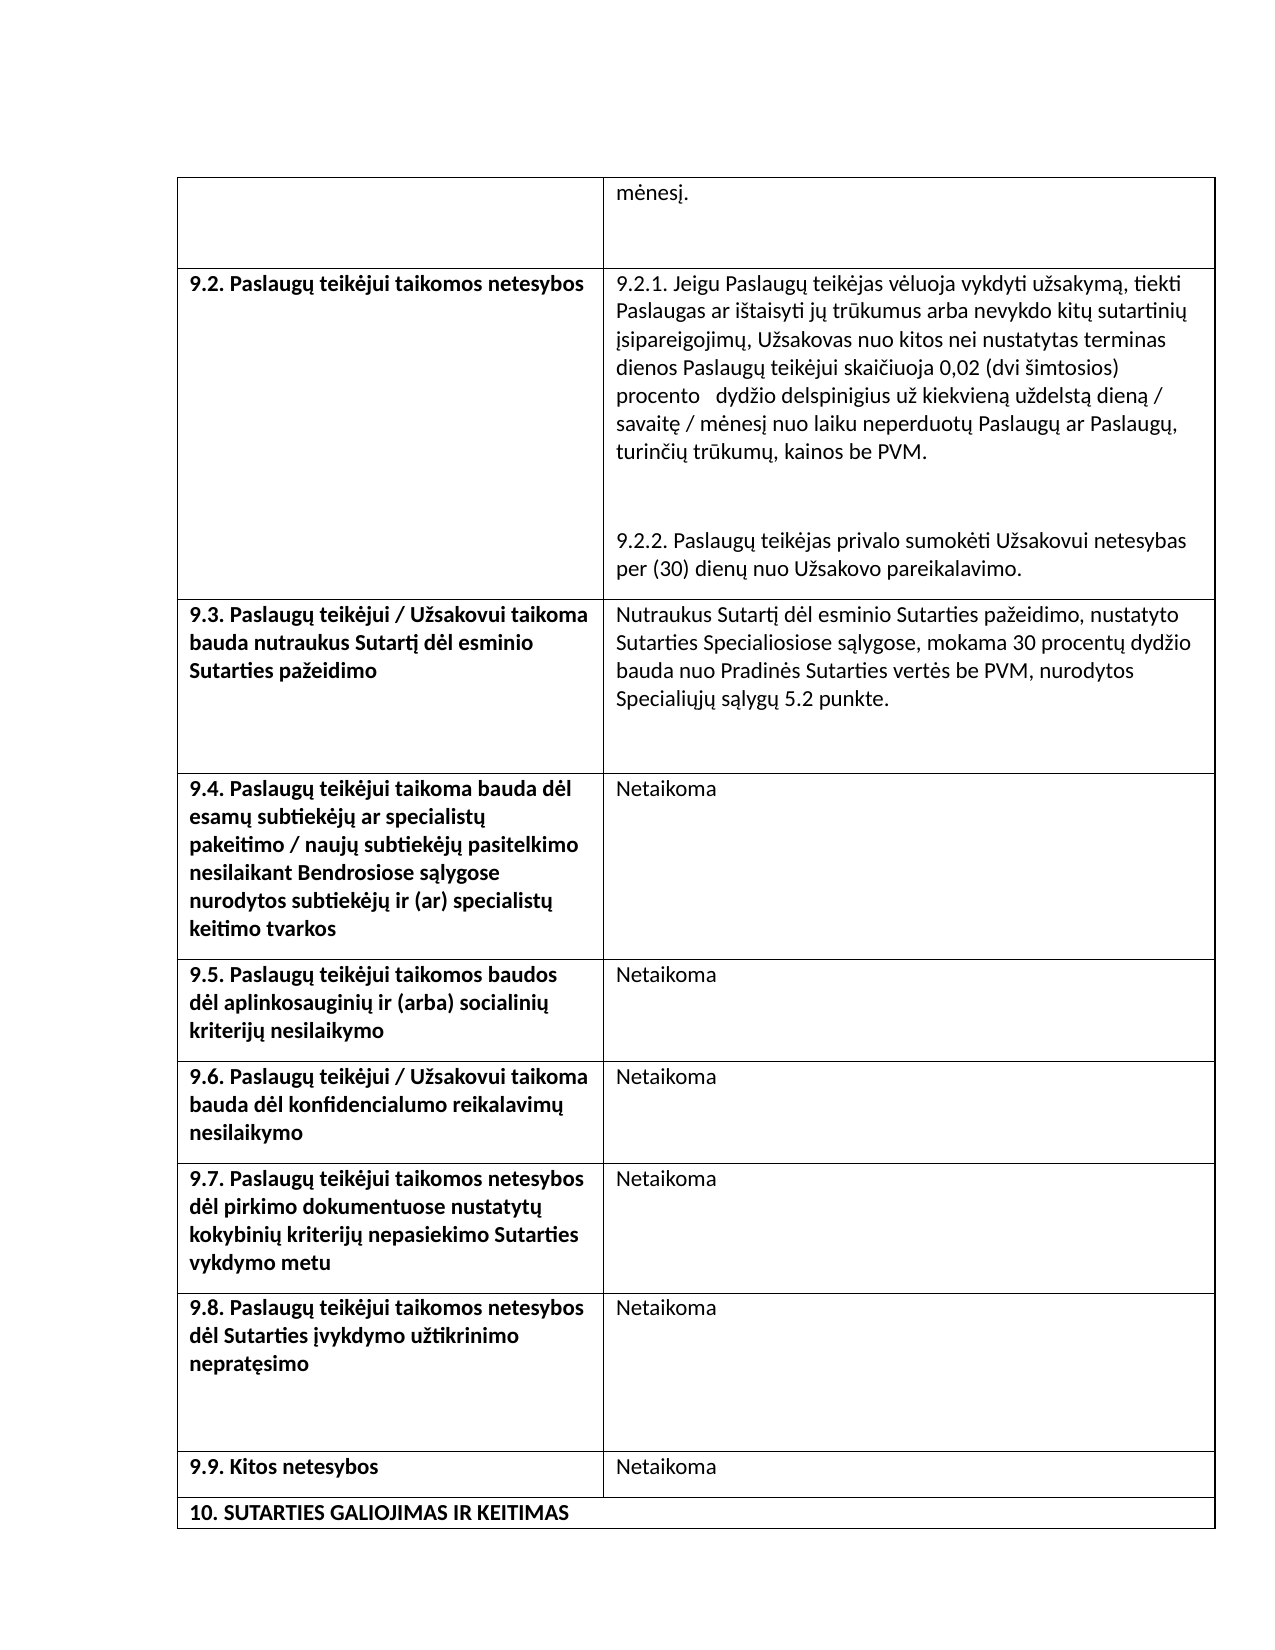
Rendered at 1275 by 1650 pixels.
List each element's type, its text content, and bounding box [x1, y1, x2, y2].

table_cell [178, 178, 603, 268]
table_cell 9.4. Paslaugų teikėjui taikoma bauda dėl esamų subtiekėjų ar specialistų pakeitimo / naujų subtiekėjų pasitelkimo nesilaikant Bendrosiose sąlygose nurodytos subtiekėjų ir (ar) specialistų keitimo tvarkos [178, 774, 603, 959]
table_cell 9.2. Paslaugų teikėjui taikomos netesybos [178, 269, 603, 599]
table_cell Netaikoma [604, 1452, 1214, 1497]
table_cell 9.2.1. Jeigu Paslaugų teikėjas vėluoja vykdyti užsakymą, tiekti Paslaugas ar ištaisyti jų trūkumus arba nevykdo kitų sutartinių įsipareigojimų, Užsakovas nuo kitos nei nustatytas terminas dienos Paslaugų teikėjui skaičiuoja 0,02 (dvi šimtosios) procento dydžio delspinigius už kiekvieną uždelstą dieną / savaitę / mėnesį nuo laiku neperduotų Paslaugų ar Paslaugų, turinčių trūkumų, kainos be PVM. 9.2.2. Paslaugų teikėjas privalo sumokėti Užsakovui netesybas per (30) dienų nuo Užsakovo pareikalavimo. [604, 269, 1214, 599]
table_cell Netaikoma [604, 1062, 1214, 1163]
table_cell 9.8. Paslaugų teikėjui taikomos netesybos dėl Sutarties įvykdymo užtikrinimo nepratęsimo [178, 1294, 603, 1451]
table_cell 9.6. Paslaugų teikėjui / Užsakovui taikoma bauda dėl konfidencialumo reikalavimų nesilaikymo [178, 1062, 603, 1163]
table_cell Netaikoma [604, 1164, 1214, 1292]
table_cell mėnesį. [604, 178, 1214, 268]
table_cell 9.7. Paslaugų teikėjui taikomos netesybos dėl pirkimo dokumentuose nustatytų kokybinių kriterijų nepasiekimo Sutarties vykdymo metu [178, 1164, 603, 1292]
table_cell Netaikoma [604, 1294, 1214, 1451]
table_cell 9.3. Paslaugų teikėjui / Užsakovui taikoma bauda nutraukus Sutartį dėl esminio Sutarties pažeidimo [178, 600, 603, 773]
table_cell 10. SUTARTIES GALIOJIMAS IR KEITIMAS [178, 1498, 1214, 1528]
table_cell Nutraukus Sutartį dėl esminio Sutarties pažeidimo, nustatyto Sutarties Specialiosiose sąlygose, mokama 30 procentų dydžio bauda nuo Pradinės Sutarties vertės be PVM, nurodytos Specialiųjų sąlygų 5.2 punkte. [604, 600, 1214, 773]
table_cell 9.9. Kitos netesybos [178, 1452, 603, 1497]
table_cell Netaikoma [604, 960, 1214, 1061]
table_cell Netaikoma [604, 774, 1214, 959]
table_cell 9.5. Paslaugų teikėjui taikomos baudos dėl aplinkosauginių ir (arba) socialinių kriterijų nesilaikymo [178, 960, 603, 1061]
